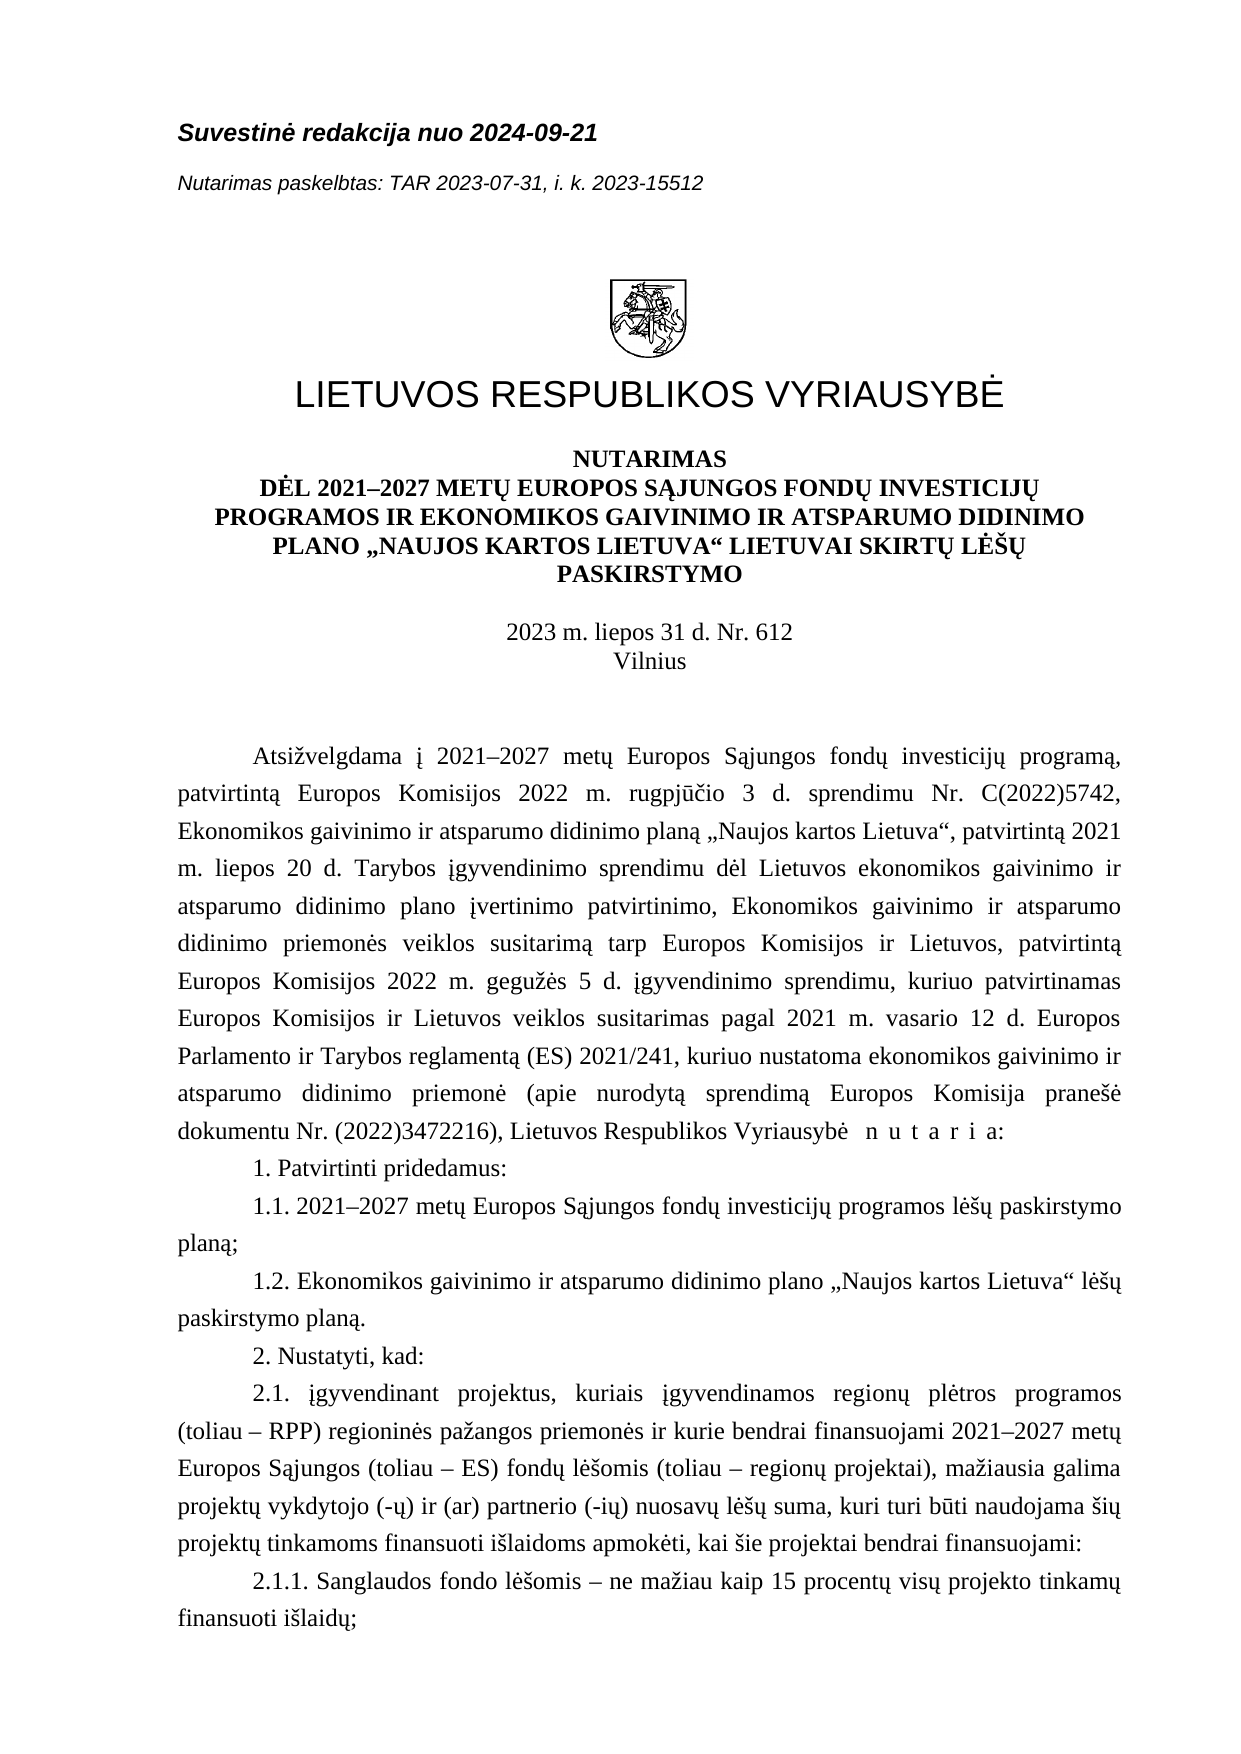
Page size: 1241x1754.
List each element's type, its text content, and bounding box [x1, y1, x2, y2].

text Vilnius [177, 646, 1122, 674]
text NUTARIMAS [177, 444, 1122, 473]
text 1.1. 2021–2027 metų Europos Sąjungos fondų investicijų programos lėšų paskirstymo planą; [177, 1182, 1122, 1257]
text 1.2. Ekonomikos gaivinimo ir atsparumo didinimo plano „Naujos kartos Lietuva“ lėšų paskirstymo planą. [177, 1257, 1122, 1332]
text 1. Patvirtinti pridedamus: [177, 1144, 1122, 1182]
text Suvestinė redakcija nuo 2024-09-21 [177, 118, 1122, 147]
text Nutarimas paskelbtas: TAR 2023-07-31, i. k. 2023-15512 [177, 171, 1122, 195]
text Atsižvelgdama į 2021–2027 metų Europos Sąjungos fondų investicijų programą, patvirtintą Europos Komisijos 2022 m. rugpjūčio 3 d. sprendimu Nr. C(2022)5742, Ekonomikos gaivinimo ir atsparumo didinimo planą „Naujos kartos Lietuva“, patvirtintą 2021 m. liepos 20 d. Tarybos įgyvendinimo sprendimu dėl Lietuvos ekonomikos gaivinimo ir atsparumo didinimo plano įvertinimo patvirtinimo, Ekonomikos gaivinimo ir atsparumo didinimo priemonės veiklos susitarimą tarp Europos Komisijos ir Lietuvos, patvirtintą Europos Komisijos 2022 m. gegužės 5 d. įgyvendinimo sprendimu, kuriuo patvirtinamas Europos Komisijos ir Lietuvos veiklos susitarimas pagal 2021 m. vasario 12 d. Europos Parlamento ir Tarybos reglamentą (ES) 2021/241, kuriuo nustatoma ekonomikos gaivinimo ir atsparumo didinimo priemonė (apie nurodytą sprendimą Europos Komisija pranešė dokumentu Nr. (2022)3472216), Lietuvos Respublikos Vyriausybė nutaria: [177, 732, 1122, 1144]
text 2.1.1. Sanglaudos fondo lėšomis – ne mažiau kaip 15 procentų visų projekto tinkamų finansuoti išlaidų; [177, 1557, 1122, 1632]
text 2.1. įgyvendinant projektus, kuriais įgyvendinamos regionų plėtros programos (toliau – RPP) regioninės pažangos priemonės ir kurie bendrai finansuojami 2021–2027 metų Europos Sąjungos (toliau – ES) fondų lėšomis (toliau – regionų projektai), mažiausia galima projektų vykdytojo (-ų) ir (ar) partnerio (-ių) nuosavų lėšų suma, kuri turi būti naudojama šių projektų tinkamoms finansuoti išlaidoms apmokėti, kai šie projektai bendrai finansuojami: [177, 1369, 1122, 1557]
text Lietuvos Respublikos Vyriausybė [177, 373, 1122, 416]
text 2. Nustatyti, kad: [177, 1332, 1122, 1369]
text DĖL 2021–2027 METŲ EUROPOS SĄJUNGOS FONDŲ INVESTICIJŲ PROGRAMOS IR EKONOMIKOS GAIVINIMO IR ATSPARUMO DIDINIMO PLANO „NAUJOS KARTOS LIETUVA“ LIETUVAI SKIRTŲ LĖŠŲ PASKIRSTYMO [177, 473, 1122, 588]
text 2023 m. liepos 31 d. Nr. 612 [177, 617, 1122, 646]
